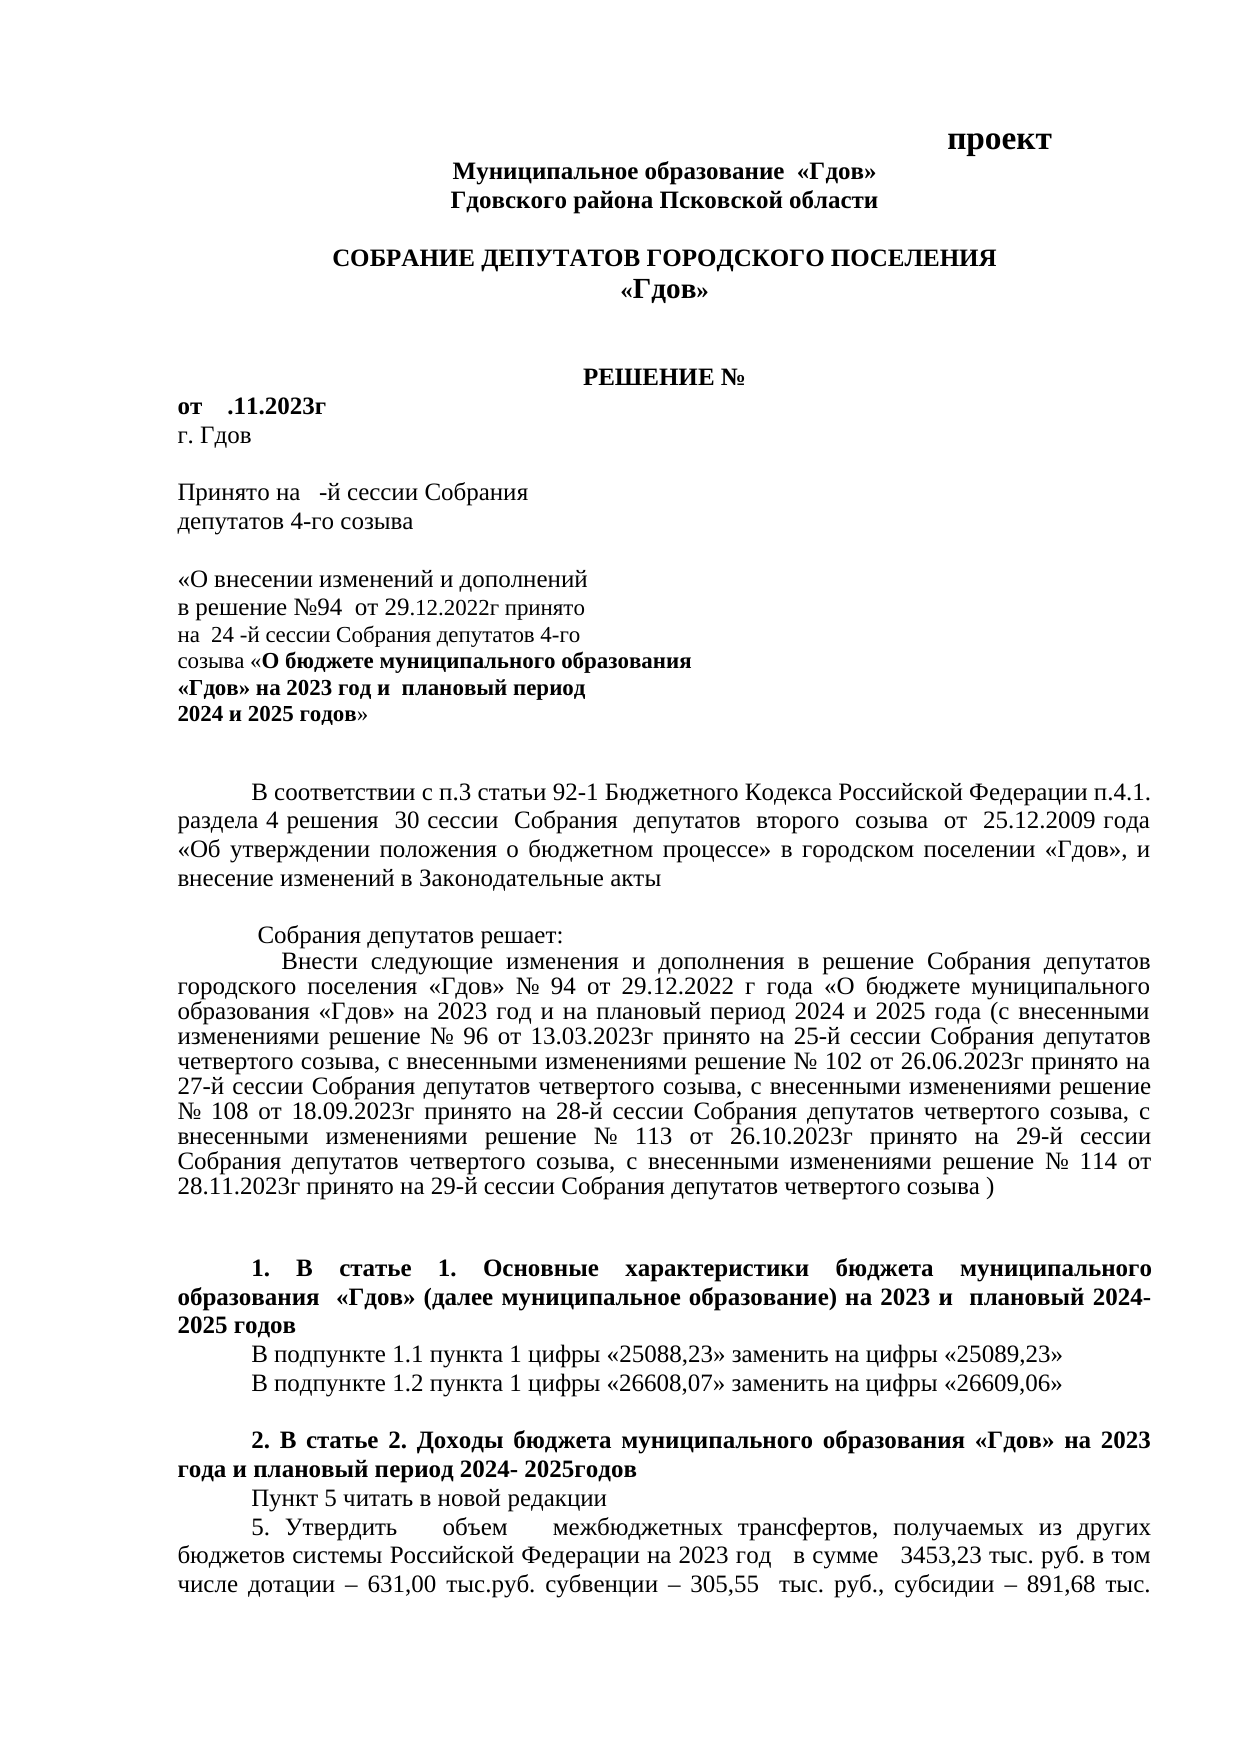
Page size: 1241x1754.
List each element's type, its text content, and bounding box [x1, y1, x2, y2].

title Гдовского района Псковской области [177, 185, 1152, 214]
title СОБРАНИЕ ДЕПУТАТОВ ГОРОДСКОГО ПОСЕЛЕНИЯ [177, 243, 1152, 271]
text «О внесении изменений и дополнений [177, 564, 1152, 592]
text Пункт 5 читать в новой редакции [177, 1483, 1152, 1512]
text В соответствии с п.3 статьи 92-1 Бюджетного Кодекса Российской Федерации п.4.1. раздела 4 решения 30 сессии Собрания депутатов второго созыва от 25.12.2009 года «Об утверждении положения о бюджетном процессе» в городском поселении «Гдов», и внесение изменений в Законодательные акты [177, 777, 1152, 892]
text В подпункте 1.2 пункта 1 цифры «26608,07» заменить на цифры «26609,06» [177, 1368, 1152, 1397]
text созыва «О бюджете муниципального образования [177, 648, 1152, 674]
title от .11.2023г [177, 391, 1152, 420]
text г. Гдов [177, 420, 1152, 449]
text В подпункте 1.1 пункта 1 цифры «25088,23» заменить на цифры «25089,23» [177, 1339, 1152, 1368]
text 1. В статье 1. Основные характеристики бюджета муниципального образования «Гдов» (далее муниципальное образование) на 2023 и плановый 2024-2025 годов [177, 1253, 1152, 1339]
text в решение №94 от 29.12.2022г принято [177, 592, 1152, 621]
text 2. В статье 2. Доходы бюджета муниципального образования «Гдов» на 2023 года и плановый период 2024- 2025годов [177, 1425, 1152, 1483]
text Принято на -й сессии Собрания [177, 477, 1152, 506]
text Внести следующие изменения и дополнения в решение Собрания депутатов городского поселения «Гдов» № 94 от 29.12.2022 г года «О бюджете муниципального образования «Гдов» на 2023 год и на плановый период 2024 и 2025 года (с внесенными изменениями решение № 96 от 13.03.2023г принято на 25-й сессии Собрания депутатов четвертого созыва, с внесенными изменениями решение № 102 от 26.06.2023г принято на 27-й сессии Собрания депутатов четвертого созыва, с внесенными изменениями решение № 108 от 18.09.2023г принято на 28-й сессии Собрания депутатов четвертого созыва, с внесенными изменениями решение № 113 от 26.10.2023г принято на 29-й сессии Собрания депутатов четвертого созыва, с внесенными изменениями решение № 114 от 28.11.2023г принято на 29-й сессии Собрания депутатов четвертого созыва ) [177, 949, 1152, 1199]
title РЕШЕНИЕ № [177, 362, 1152, 391]
text «Гдов» на 2023 год и плановый период [177, 674, 1152, 700]
text на 24 -й сессии Собрания депутатов 4-го [177, 621, 1152, 648]
title «Гдов» [177, 271, 1152, 305]
text 5. Утвердить объем межбюджетных трансфертов, получаемых из других бюджетов системы Российской Федерации на 2023 год в сумме 3453,23 тыс. руб. в том числе дотации – 631,00 тыс.руб. субвенции – 305,55 тыс. руб., субсидии – 891,68 тыс. [177, 1512, 1152, 1598]
text Собрания депутатов решает: [177, 920, 1152, 949]
text депутатов 4-го созыва [177, 506, 1152, 535]
text 2024 и 2025 годов» [177, 700, 1152, 727]
title проект [177, 118, 1152, 156]
title Муниципальное образование «Гдов» [177, 156, 1152, 185]
